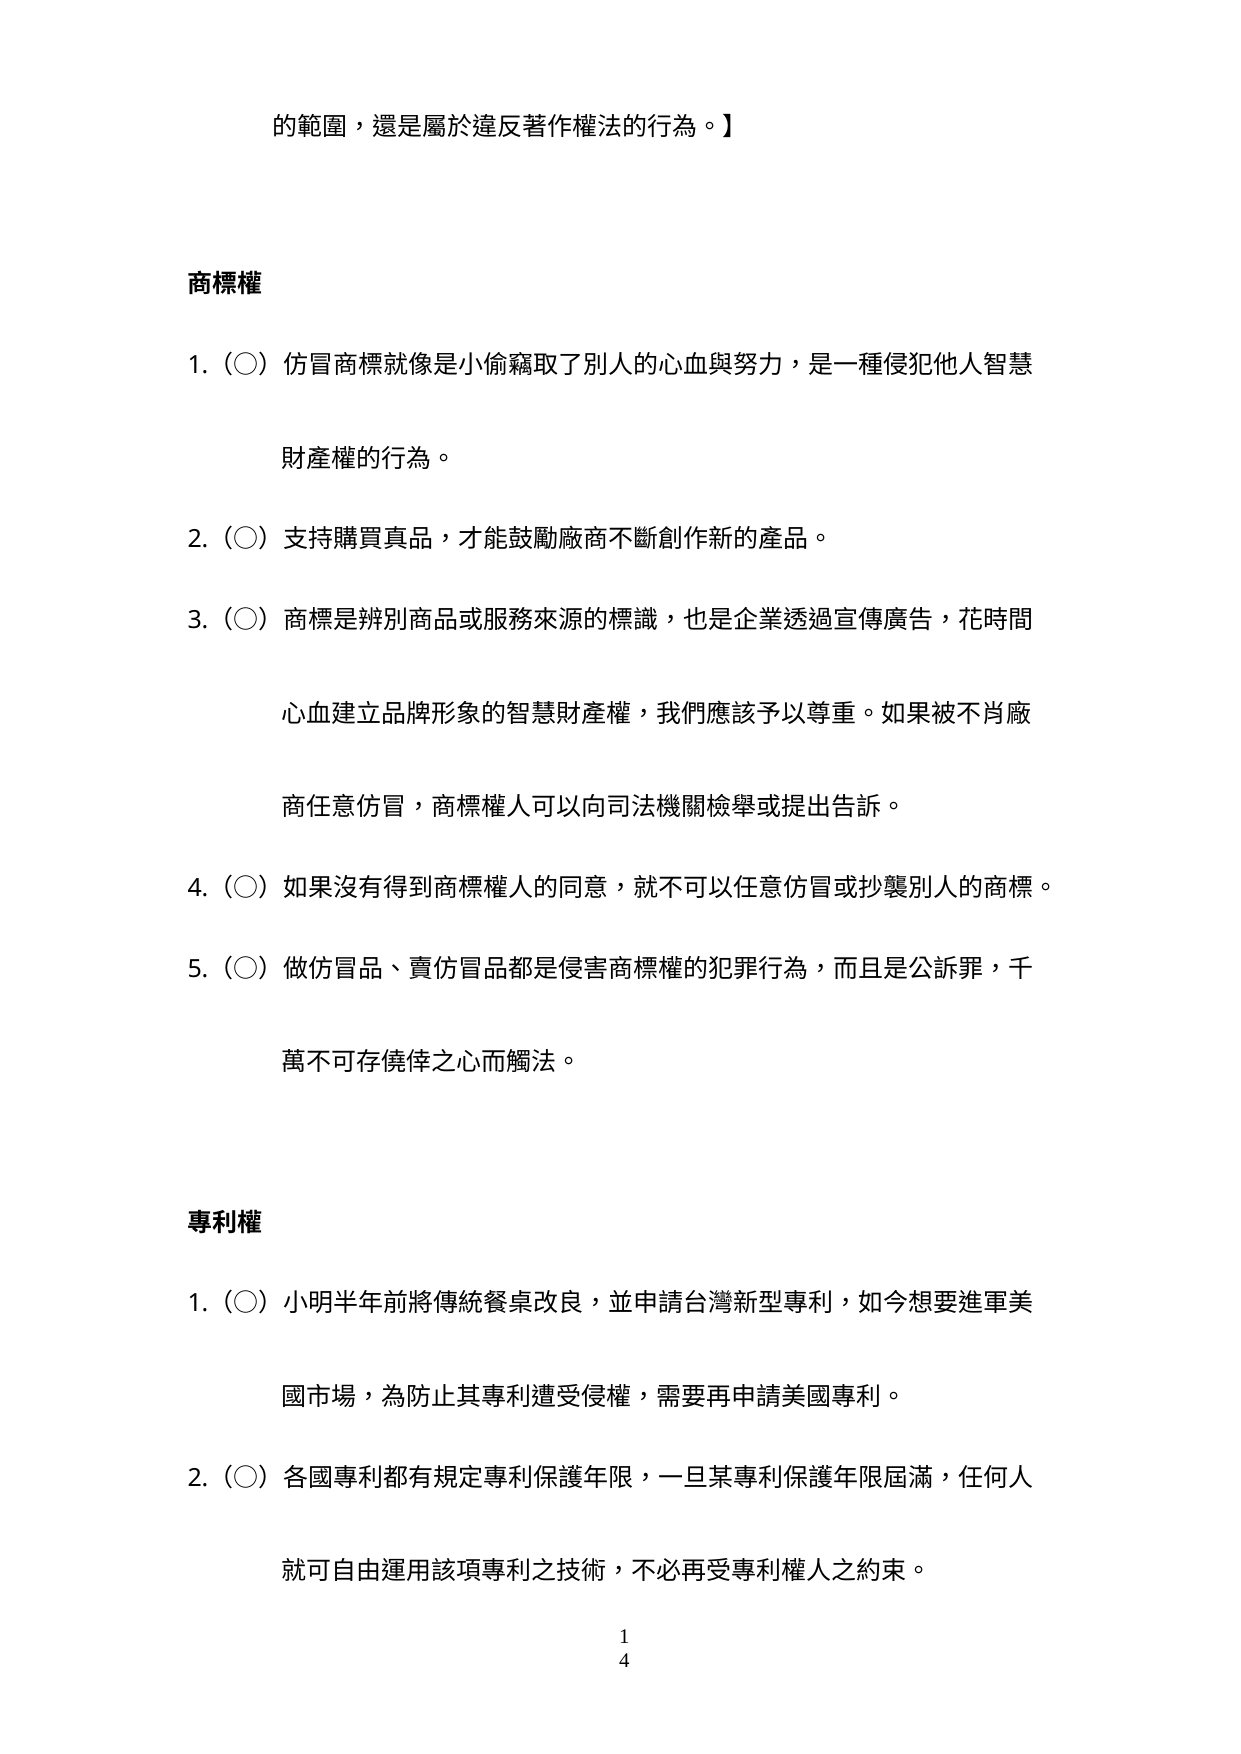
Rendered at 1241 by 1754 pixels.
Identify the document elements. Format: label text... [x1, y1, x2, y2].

text 2.（○）支持購買真品，才能鼓勵廠商不斷創作新的產品。 [187, 495, 1053, 558]
text 4.（○）如果沒有得到商標權人的同意，就不可以任意仿冒或抄襲別人的商標。 [187, 844, 1053, 906]
text 1.（○）小明半年前將傳統餐桌改良，並申請台灣新型專利，如今想要進軍美國市場，為防止其專利遭受侵權，需要再申請美國專利。 [187, 1259, 1053, 1415]
text 的範圍，還是屬於違反著作權法的行為。】 [187, 106, 1053, 143]
text 5.（○）做仿冒品、賣仿冒品都是侵害商標權的犯罪行為，而且是公訴罪，千萬不可存僥倖之心而觸法。 [187, 924, 1053, 1081]
text 1.（○）仿冒商標就像是小偷竊取了別人的心血與努力，是一種侵犯他人智慧財產權的行為。 [187, 321, 1053, 477]
text 3.（○）商標是辨別商品或服務來源的標識，也是企業透過宣傳廣告，花時間心血建立品牌形象的智慧財產權，我們應該予以尊重。如果被不肖廠商任意仿冒，商標權人可以向司法機關檢舉或提出告訴。 [187, 576, 1053, 826]
text 專利權 [187, 1178, 1053, 1241]
text 2.（○）各國專利都有規定專利保護年限，一旦某專利保護年限屆滿，任何人就可自由運用該項專利之技術，不必再受專利權人之約束。 [187, 1433, 1053, 1590]
text 商標權 [187, 240, 1053, 303]
